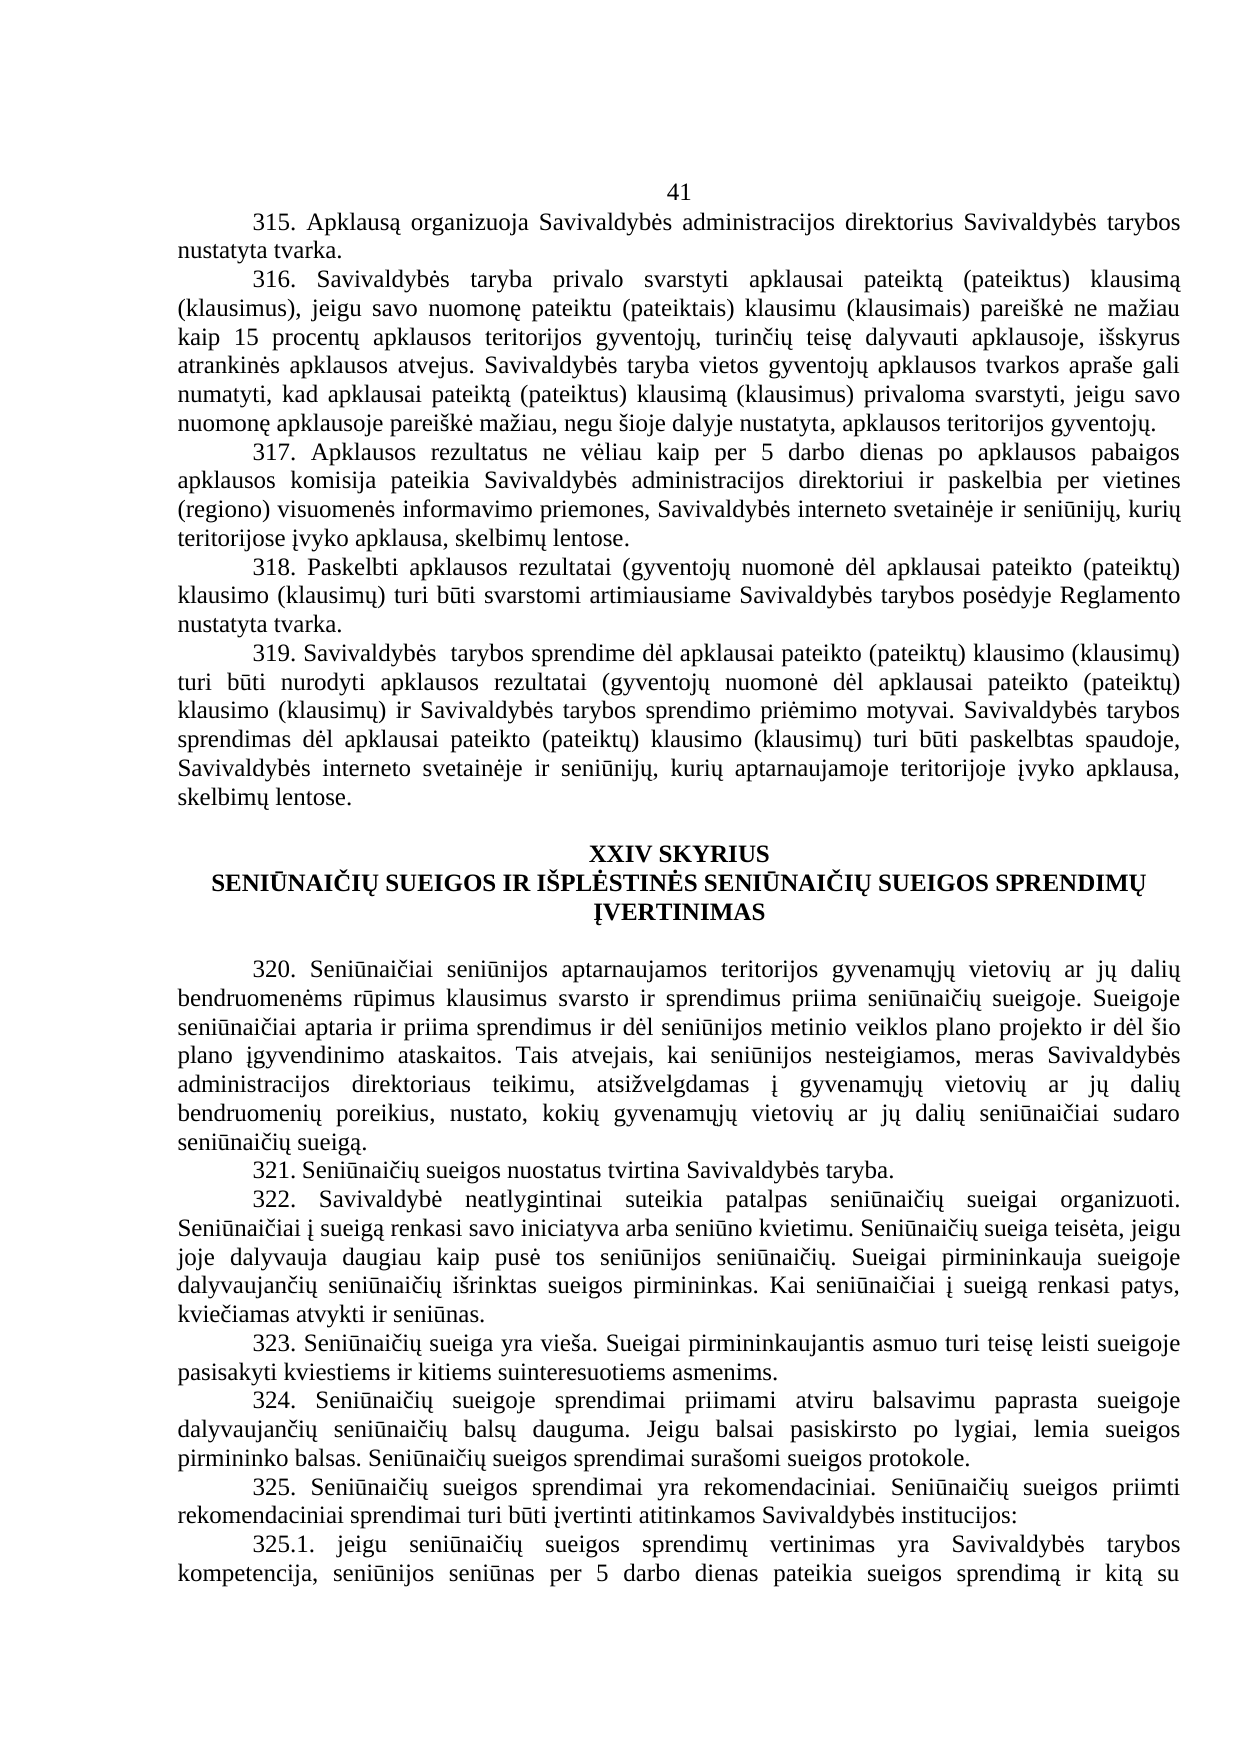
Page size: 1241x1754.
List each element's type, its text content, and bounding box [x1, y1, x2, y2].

text 318. Paskelbti apklausos rezultatai (gyventojų nuomonė dėl apklausai pateikto (pateiktų) klausimo (klausimų) turi būti svarstomi artimiausiame Savivaldybės tarybos posėdyje Reglamento nustatyta tvarka. [177, 552, 1181, 638]
text XXIV SKYRIUS [177, 839, 1181, 868]
text SENIŪNAIČIŲ SUEIGOS IR IŠPLĖSTINĖS SENIŪNAIČIŲ SUEIGOS SPRENDIMŲ ĮVERTINIMAS [177, 868, 1181, 925]
text 317. Apklausos rezultatus ne vėliau kaip per 5 darbo dienas po apklausos pabaigos apklausos komisija pateikia Savivaldybės administracijos direktoriui ir paskelbia per vietines (regiono) visuomenės informavimo priemones, Savivaldybės interneto svetainėje ir seniūnijų, kurių teritorijose įvyko apklausa, skelbimų lentose. [177, 437, 1181, 552]
text 320. Seniūnaičiai seniūnijos aptarnaujamos teritorijos gyvenamųjų vietovių ar jų dalių bendruomenėms rūpimus klausimus svarsto ir sprendimus priima seniūnaičių sueigoje. Sueigoje seniūnaičiai aptaria ir priima sprendimus ir dėl seniūnijos metinio veiklos plano projekto ir dėl šio plano įgyvendinimo ataskaitos. Tais atvejais, kai seniūnijos nesteigiamos, meras Savivaldybės administracijos direktoriaus teikimu, atsižvelgdamas į gyvenamųjų vietovių ar jų dalių bendruomenių poreikius, nustato, kokių gyvenamųjų vietovių ar jų dalių seniūnaičiai sudaro seniūnaičių sueigą. [177, 954, 1181, 1155]
text 323. Seniūnaičių sueiga yra vieša. Sueigai pirmininkaujantis asmuo turi teisę leisti sueigoje pasisakyti kviestiems ir kitiems suinteresuotiems asmenims. [177, 1328, 1181, 1385]
text 315. Apklausą organizuoja Savivaldybės administracijos direktorius Savivaldybės tarybos nustatyta tvarka. [177, 207, 1181, 264]
text 319. Savivaldybės tarybos sprendime dėl apklausai pateikto (pateiktų) klausimo (klausimų) turi būti nurodyti apklausos rezultatai (gyventojų nuomonė dėl apklausai pateikto (pateiktų) klausimo (klausimų) ir Savivaldybės tarybos sprendimo priėmimo motyvai. Savivaldybės tarybos sprendimas dėl apklausai pateikto (pateiktų) klausimo (klausimų) turi būti paskelbtas spaudoje, Savivaldybės interneto svetainėje ir seniūnijų, kurių aptarnaujamoje teritorijoje įvyko apklausa, skelbimų lentose. [177, 638, 1181, 810]
text 322. Savivaldybė neatlygintinai suteikia patalpas seniūnaičių sueigai organizuoti. Seniūnaičiai į sueigą renkasi savo iniciatyva arba seniūno kvietimu. Seniūnaičių sueiga teisėta, jeigu joje dalyvauja daugiau kaip pusė tos seniūnijos seniūnaičių. Sueigai pirmininkauja sueigoje dalyvaujančių seniūnaičių išrinktas sueigos pirmininkas. Kai seniūnaičiai į sueigą renkasi patys, kviečiamas atvykti ir seniūnas. [177, 1184, 1181, 1328]
text 324. Seniūnaičių sueigoje sprendimai priimami atviru balsavimu paprasta sueigoje dalyvaujančių seniūnaičių balsų dauguma. Jeigu balsai pasiskirsto po lygiai, lemia sueigos pirmininko balsas. Seniūnaičių sueigos sprendimai surašomi sueigos protokole. [177, 1385, 1181, 1472]
text 325.1. jeigu seniūnaičių sueigos sprendimų vertinimas yra Savivaldybės tarybos kompetencija, seniūnijos seniūnas per 5 darbo dienas pateikia sueigos sprendimą ir kitą su [177, 1529, 1181, 1587]
text 325. Seniūnaičių sueigos sprendimai yra rekomendaciniai. Seniūnaičių sueigos priimti rekomendaciniai sprendimai turi būti įvertinti atitinkamos Savivaldybės institucijos: [177, 1472, 1181, 1529]
text 316. Savivaldybės taryba privalo svarstyti apklausai pateiktą (pateiktus) klausimą (klausimus), jeigu savo nuomonę pateiktu (pateiktais) klausimu (klausimais) pareiškė ne mažiau kaip 15 procentų apklausos teritorijos gyventojų, turinčių teisę dalyvauti apklausoje, išskyrus atrankinės apklausos atvejus. Savivaldybės taryba vietos gyventojų apklausos tvarkos apraše gali numatyti, kad apklausai pateiktą (pateiktus) klausimą (klausimus) privaloma svarstyti, jeigu savo nuomonę apklausoje pareiškė mažiau, negu šioje dalyje nustatyta, apklausos teritorijos gyventojų. [177, 264, 1181, 437]
text 321. Seniūnaičių sueigos nuostatus tvirtina Savivaldybės taryba. [177, 1155, 1181, 1184]
